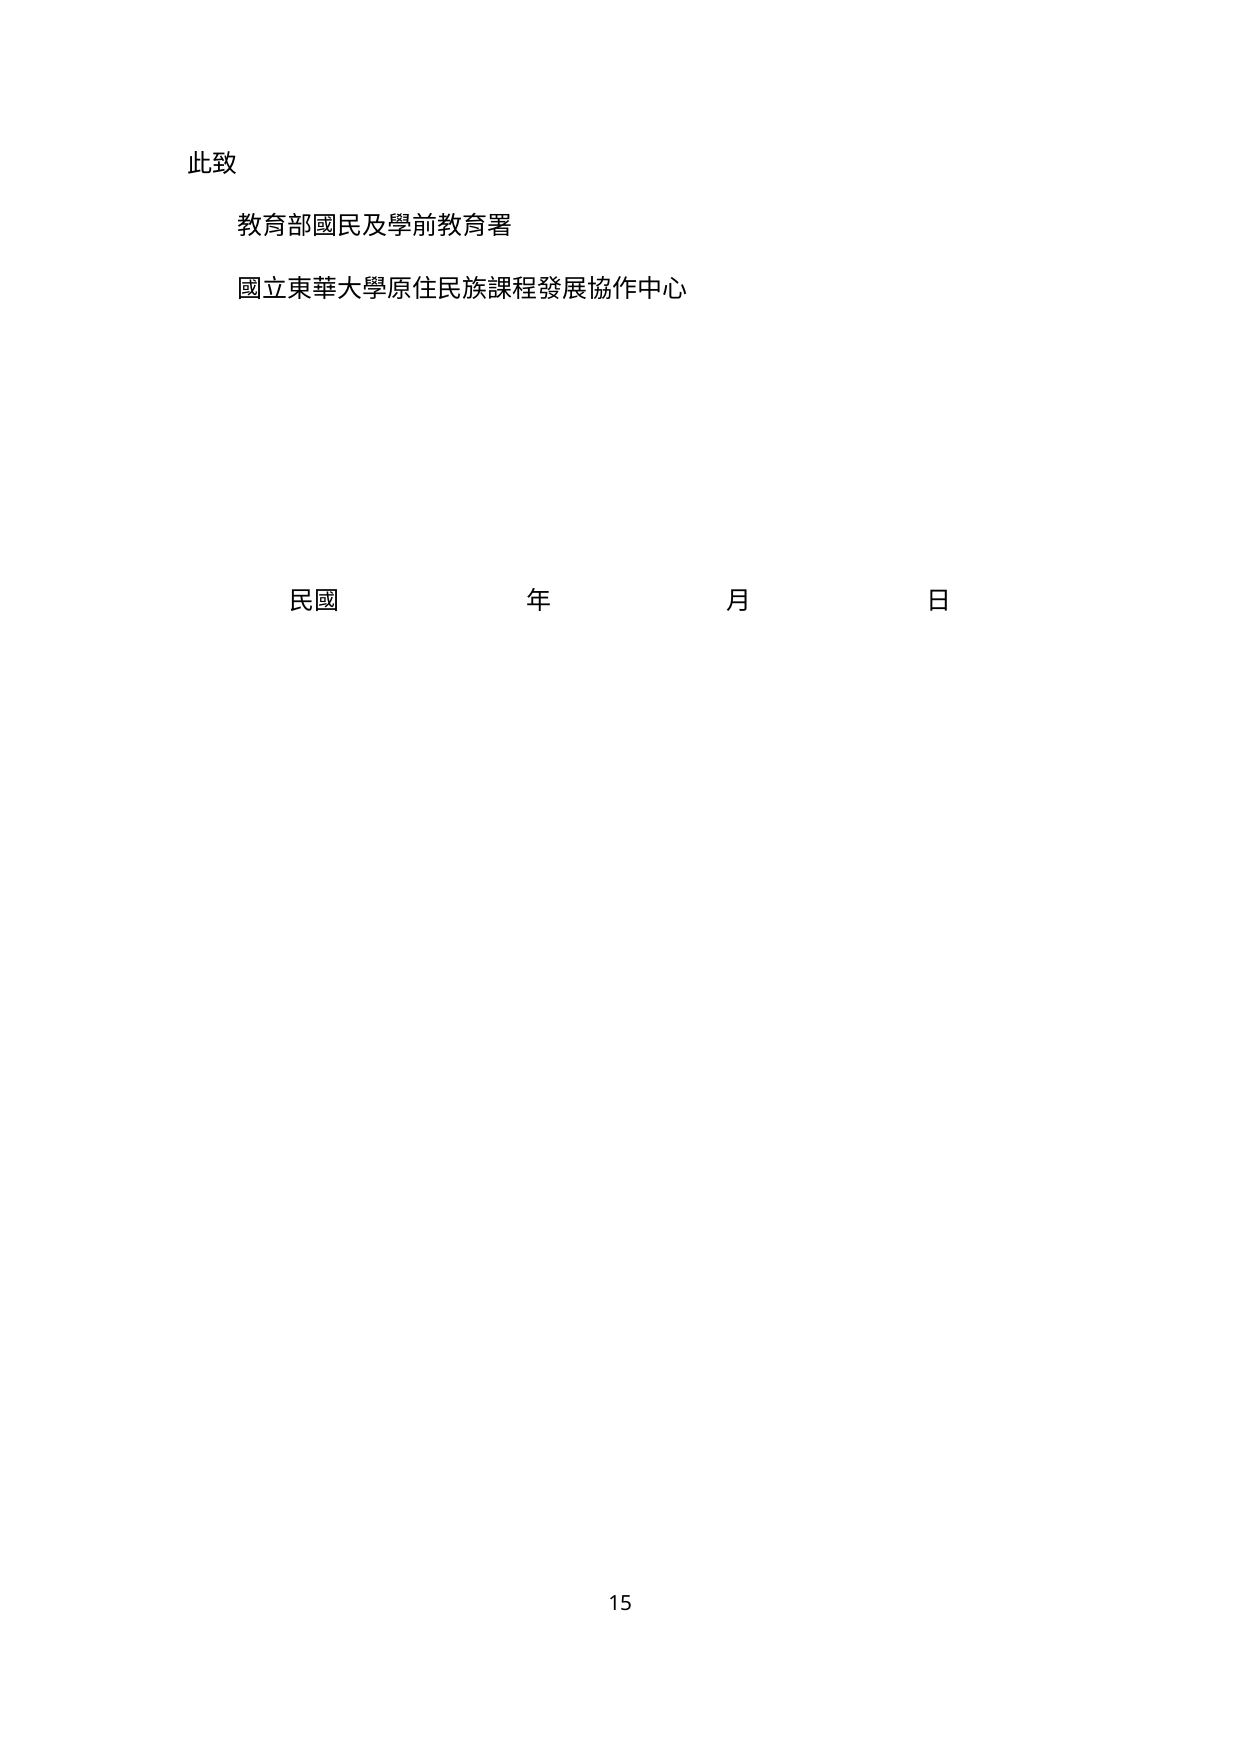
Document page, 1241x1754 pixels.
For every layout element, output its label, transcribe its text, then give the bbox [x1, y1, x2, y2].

text 教育部國民及學前教育署 [187, 182, 1053, 244]
text 此致 [187, 119, 1053, 182]
text 國立東華大學原住民族課程發展協作中心 [187, 244, 1053, 307]
text 民國 年 月 日 [187, 557, 1053, 619]
